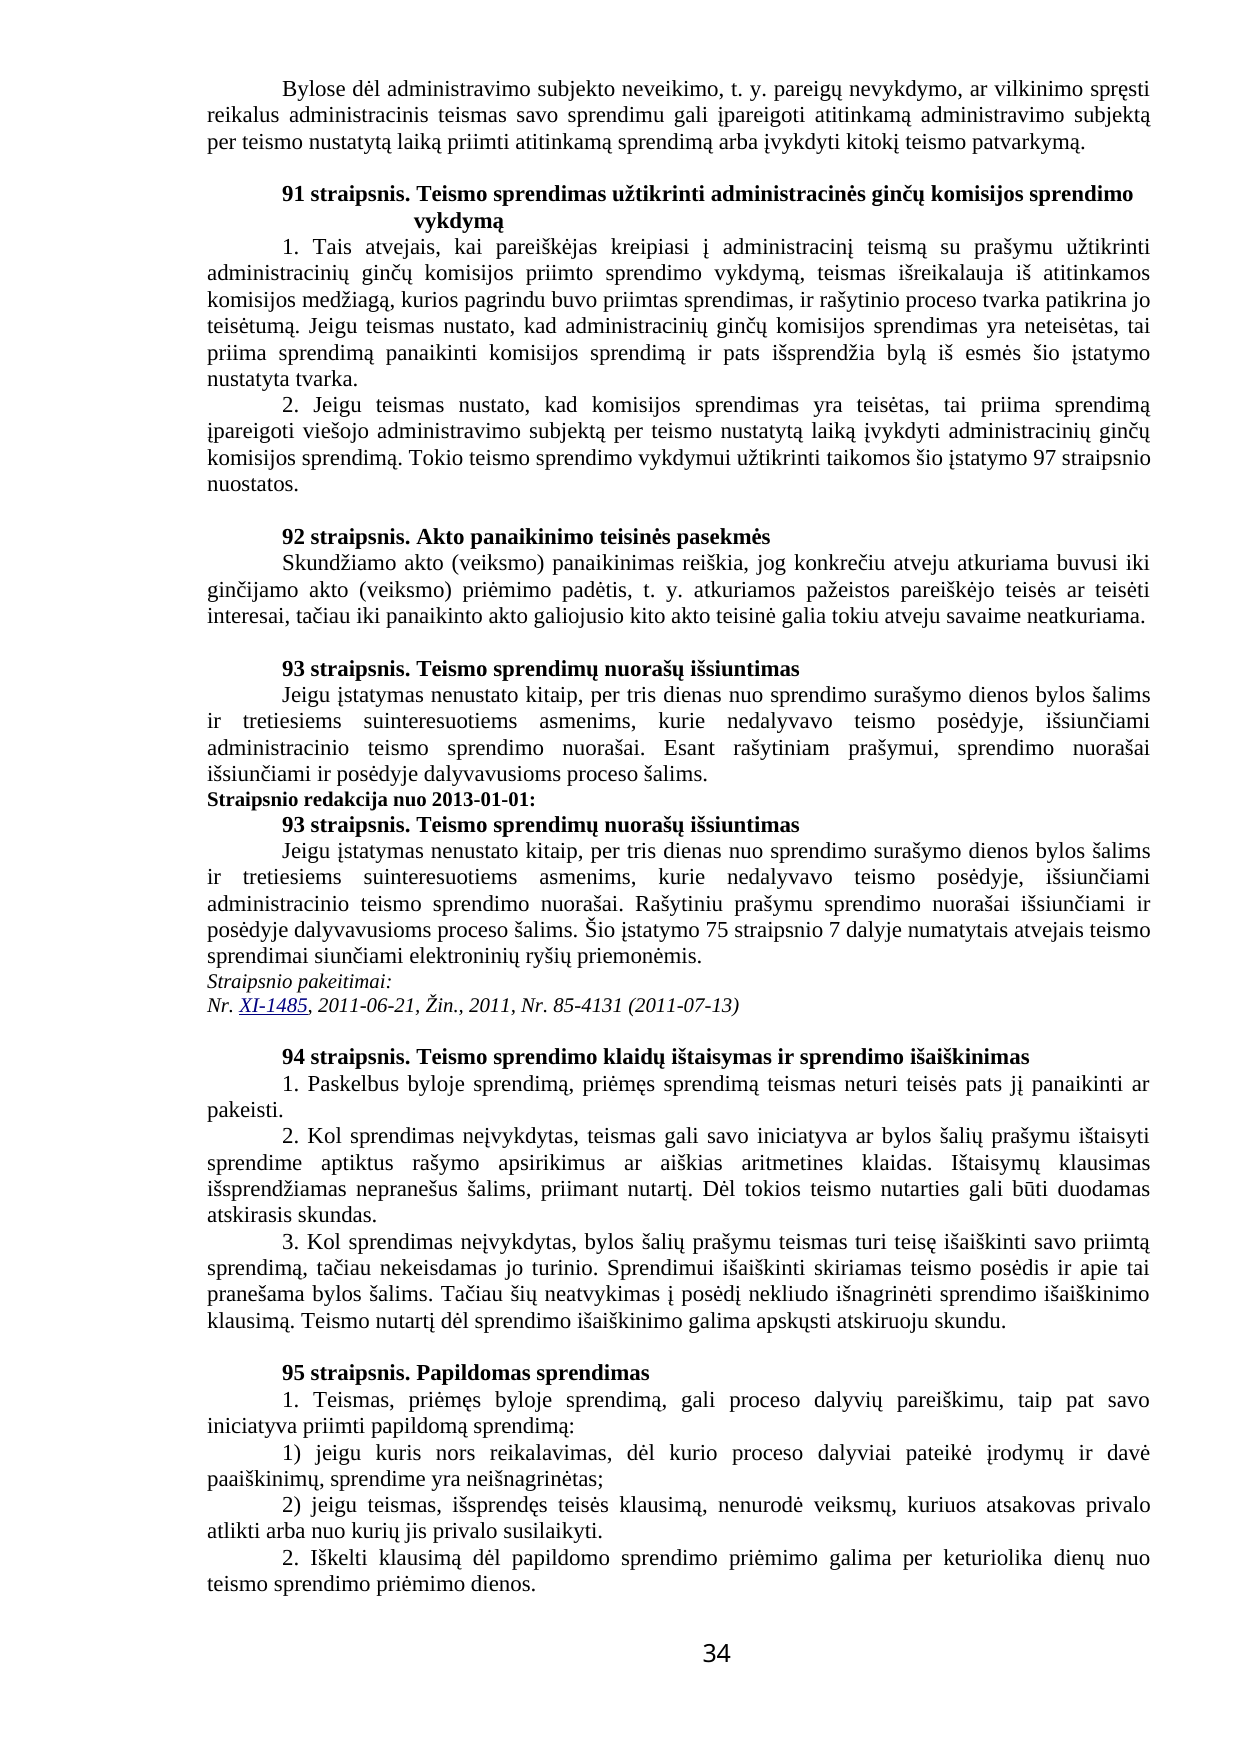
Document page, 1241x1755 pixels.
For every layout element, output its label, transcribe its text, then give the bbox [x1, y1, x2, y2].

text 91 straipsnis. Teismo sprendimas užtikrinti administracinės ginčų komisijos sprendimo [282, 180, 1152, 207]
text Jeigu įstatymas nenustato kitaip, per tris dienas nuo sprendimo surašymo dienos bylos šalims ir tretiesiems suinteresuotiems asmenims, kurie nedalyvavo teismo posėdyje, išsiunčiami administracinio teismo sprendimo nuorašai. Esant rašytiniam prašymui, sprendimo nuorašai išsiunčiami ir posėdyje dalyvavusioms proceso šalims. [207, 681, 1152, 787]
text 2. Iškelti klausimą dėl papildomo sprendimo priėmimo galima per keturiolika dienų nuo teismo sprendimo priėmimo dienos. [207, 1544, 1152, 1597]
text 1) jeigu kuris nors reikalavimas, dėl kurio proceso dalyviai pateikė įrodymų ir davė paaiškinimų, sprendime yra neišnagrinėtas; [207, 1438, 1152, 1491]
text Straipsnio redakcija nuo 2013-01-01: [207, 787, 1152, 811]
text 1. Teismas, priėmęs byloje sprendimą, gali proceso dalyvių pareiškimu, taip pat savo iniciatyva priimti papildomą sprendimą: [207, 1386, 1152, 1438]
text vykdymą [413, 207, 1152, 233]
text 1. Tais atvejais, kai pareiškėjas kreipiasi į administracinį teismą su prašymu užtikrinti administracinių ginčų komisijos priimto sprendimo vykdymą, teismas išreikalauja iš atitinkamos komisijos medžiagą, kurios pagrindu buvo priimtas sprendimas, ir rašytinio proceso tvarka patikrina jo teisėtumą. Jeigu teismas nustato, kad administracinių ginčų komisijos sprendimas yra neteisėtas, tai priima sprendimą panaikinti komisijos sprendimą ir pats išsprendžia bylą iš esmės šio įstatymo nustatyta tvarka. [207, 233, 1152, 391]
text Straipsnio pakeitimai: [207, 969, 1152, 993]
text Skundžiamo akto (veiksmo) panaikinimas reiškia, jog konkrečiu atveju atkuriama buvusi iki ginčijamo akto (veiksmo) priėmimo padėtis, t. y. atkuriamos pažeistos pareiškėjo teisės ar teisėti interesai, tačiau iki panaikinto akto galiojusio kito akto teisinė galia tokiu atveju savaime neatkuriama. [207, 549, 1152, 628]
text 1. Paskelbus byloje sprendimą, priėmęs sprendimą teismas neturi teisės pats jį panaikinti ar pakeisti. [207, 1069, 1152, 1122]
text 94 straipsnis. Teismo sprendimo klaidų ištaisymas ir sprendimo išaiškinimas [207, 1043, 1152, 1069]
text 3. Kol sprendimas neįvykdytas, bylos šalių prašymu teismas turi teisę išaiškinti savo priimtą sprendimą, tačiau nekeisdamas jo turinio. Sprendimui išaiškinti skiriamas teismo posėdis ir apie tai pranešama bylos šalims. Tačiau šių neatvykimas į posėdį nekliudo išnagrinėti sprendimo išaiškinimo klausimą. Teismo nutartį dėl sprendimo išaiškinimo galima apskųsti atskiruoju skundu. [207, 1228, 1152, 1333]
text 92 straipsnis. Akto panaikinimo teisinės pasekmės [207, 523, 1152, 549]
text 93 straipsnis. Teismo sprendimų nuorašų išsiuntimas [207, 655, 1152, 681]
text Jeigu įstatymas nenustato kitaip, per tris dienas nuo sprendimo surašymo dienos bylos šalims ir tretiesiems suinteresuotiems asmenims, kurie nedalyvavo teismo posėdyje, išsiunčiami administracinio teismo sprendimo nuorašai. Rašytiniu prašymu sprendimo nuorašai išsiunčiami ir posėdyje dalyvavusioms proceso šalims. Šio įstatymo 75 straipsnio 7 dalyje numatytais atvejais teismo sprendimai siunčiami elektroninių ryšių priemonėmis. [207, 837, 1152, 969]
text Nr. XI-1485, 2011-06-21, Žin., 2011, Nr. 85-4131 (2011-07-13) [207, 993, 1152, 1017]
text 2. Jeigu teismas nustato, kad komisijos sprendimas yra teisėtas, tai priima sprendimą įpareigoti viešojo administravimo subjektą per teismo nustatytą laiką įvykdyti administracinių ginčų komisijos sprendimą. Tokio teismo sprendimo vykdymui užtikrinti taikomos šio įstatymo 97 straipsnio nuostatos. [207, 391, 1152, 497]
text 2) jeigu teismas, išsprendęs teisės klausimą, nenurodė veiksmų, kuriuos atsakovas privalo atlikti arba nuo kurių jis privalo susilaikyti. [207, 1491, 1152, 1544]
text 2. Kol sprendimas neįvykdytas, teismas gali savo iniciatyva ar bylos šalių prašymu ištaisyti sprendime aptiktus rašymo apsirikimus ar aiškias aritmetines klaidas. Ištaisymų klausimas išsprendžiamas nepranešus šalims, priimant nutartį. Dėl tokios teismo nutarties gali būti duodamas atskirasis skundas. [207, 1122, 1152, 1228]
text 93 straipsnis. Teismo sprendimų nuorašų išsiuntimas [207, 811, 1152, 837]
text Bylose dėl administravimo subjekto neveikimo, t. y. pareigų nevykdymo, ar vilkinimo spręsti reikalus administracinis teismas savo sprendimu gali įpareigoti atitinkamą administravimo subjektą per teismo nustatytą laiką priimti atitinkamą sprendimą arba įvykdyti kitokį teismo patvarkymą. [207, 75, 1152, 154]
text 95 straipsnis. Papildomas sprendimas [207, 1359, 1152, 1386]
